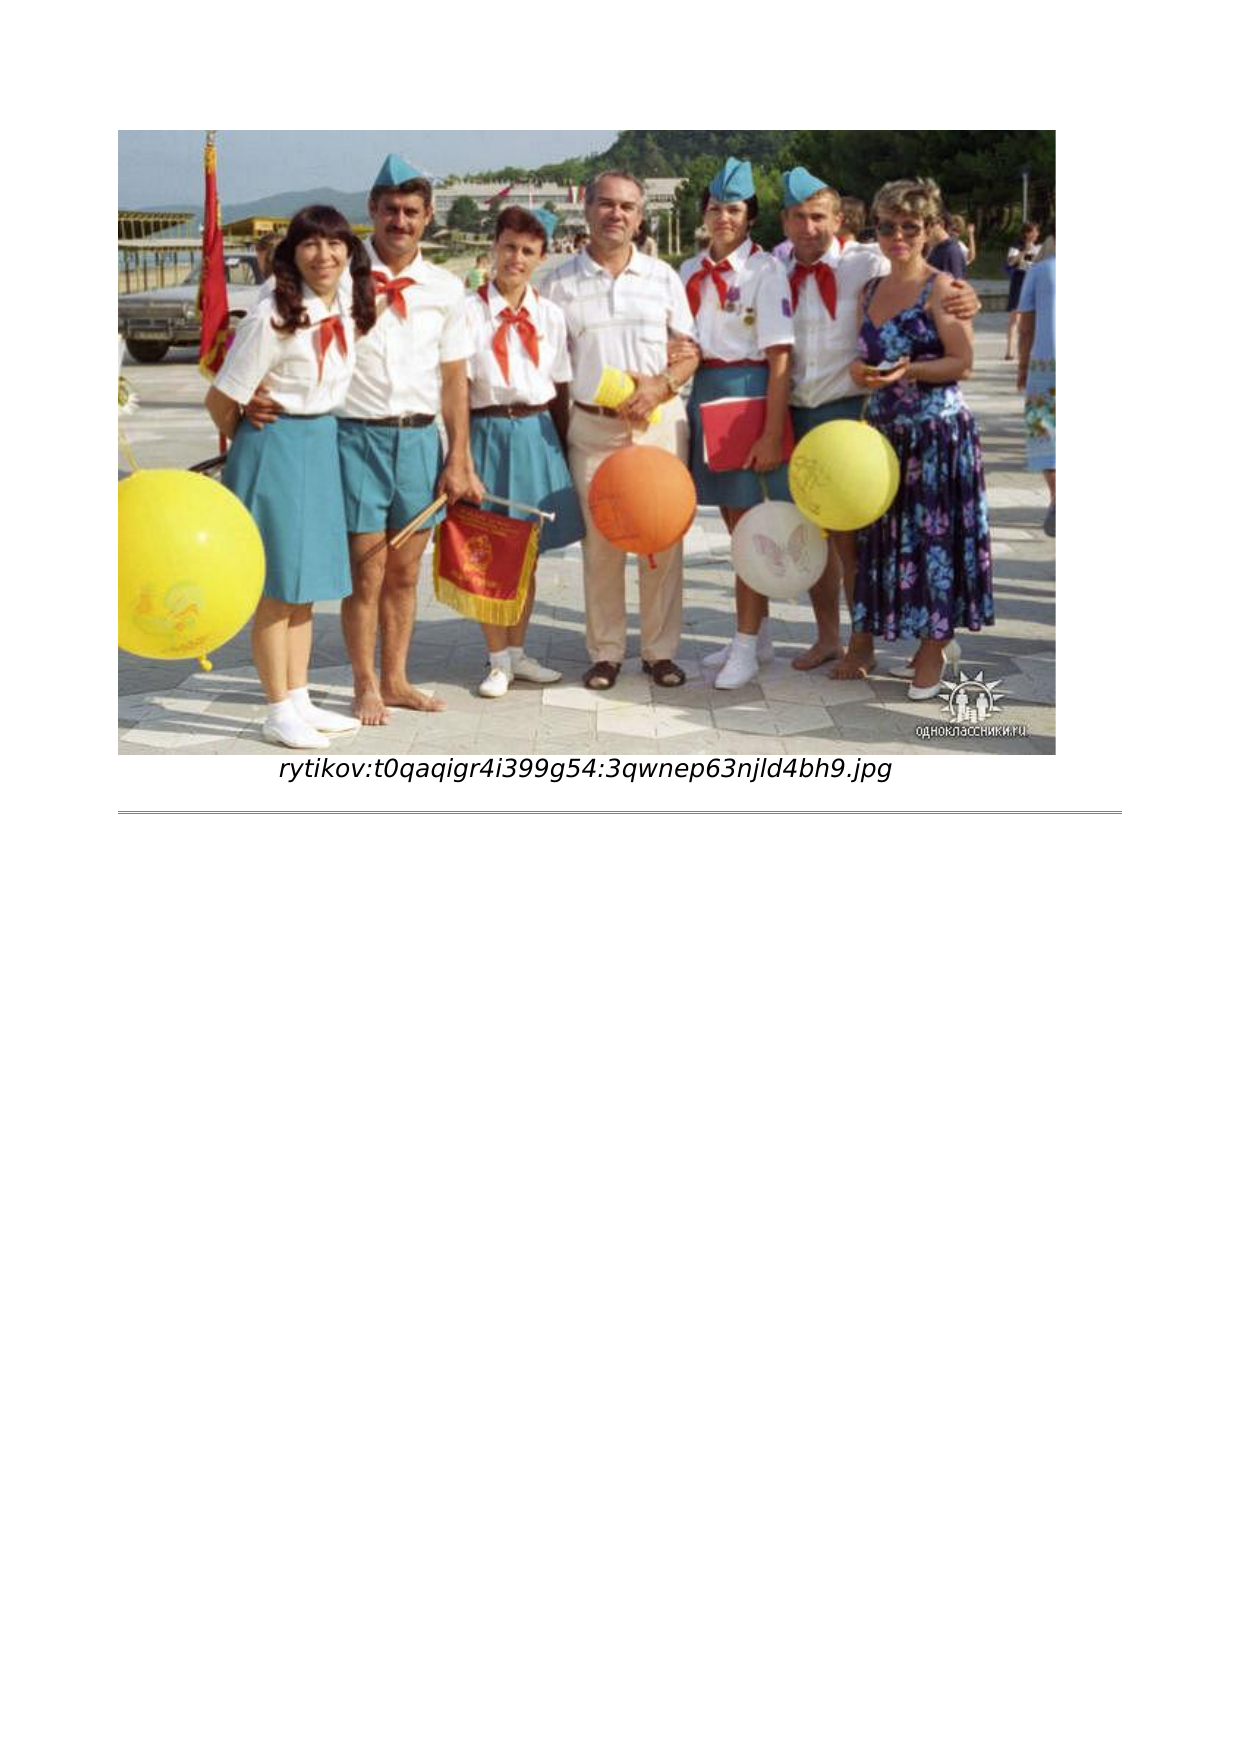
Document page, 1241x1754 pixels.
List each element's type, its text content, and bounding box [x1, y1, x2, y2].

text rytikov:t0qaqigr4i399g54:3qwnep63njld4bh9.jpg [118, 755, 1056, 784]
picture [118, 130, 1056, 755]
